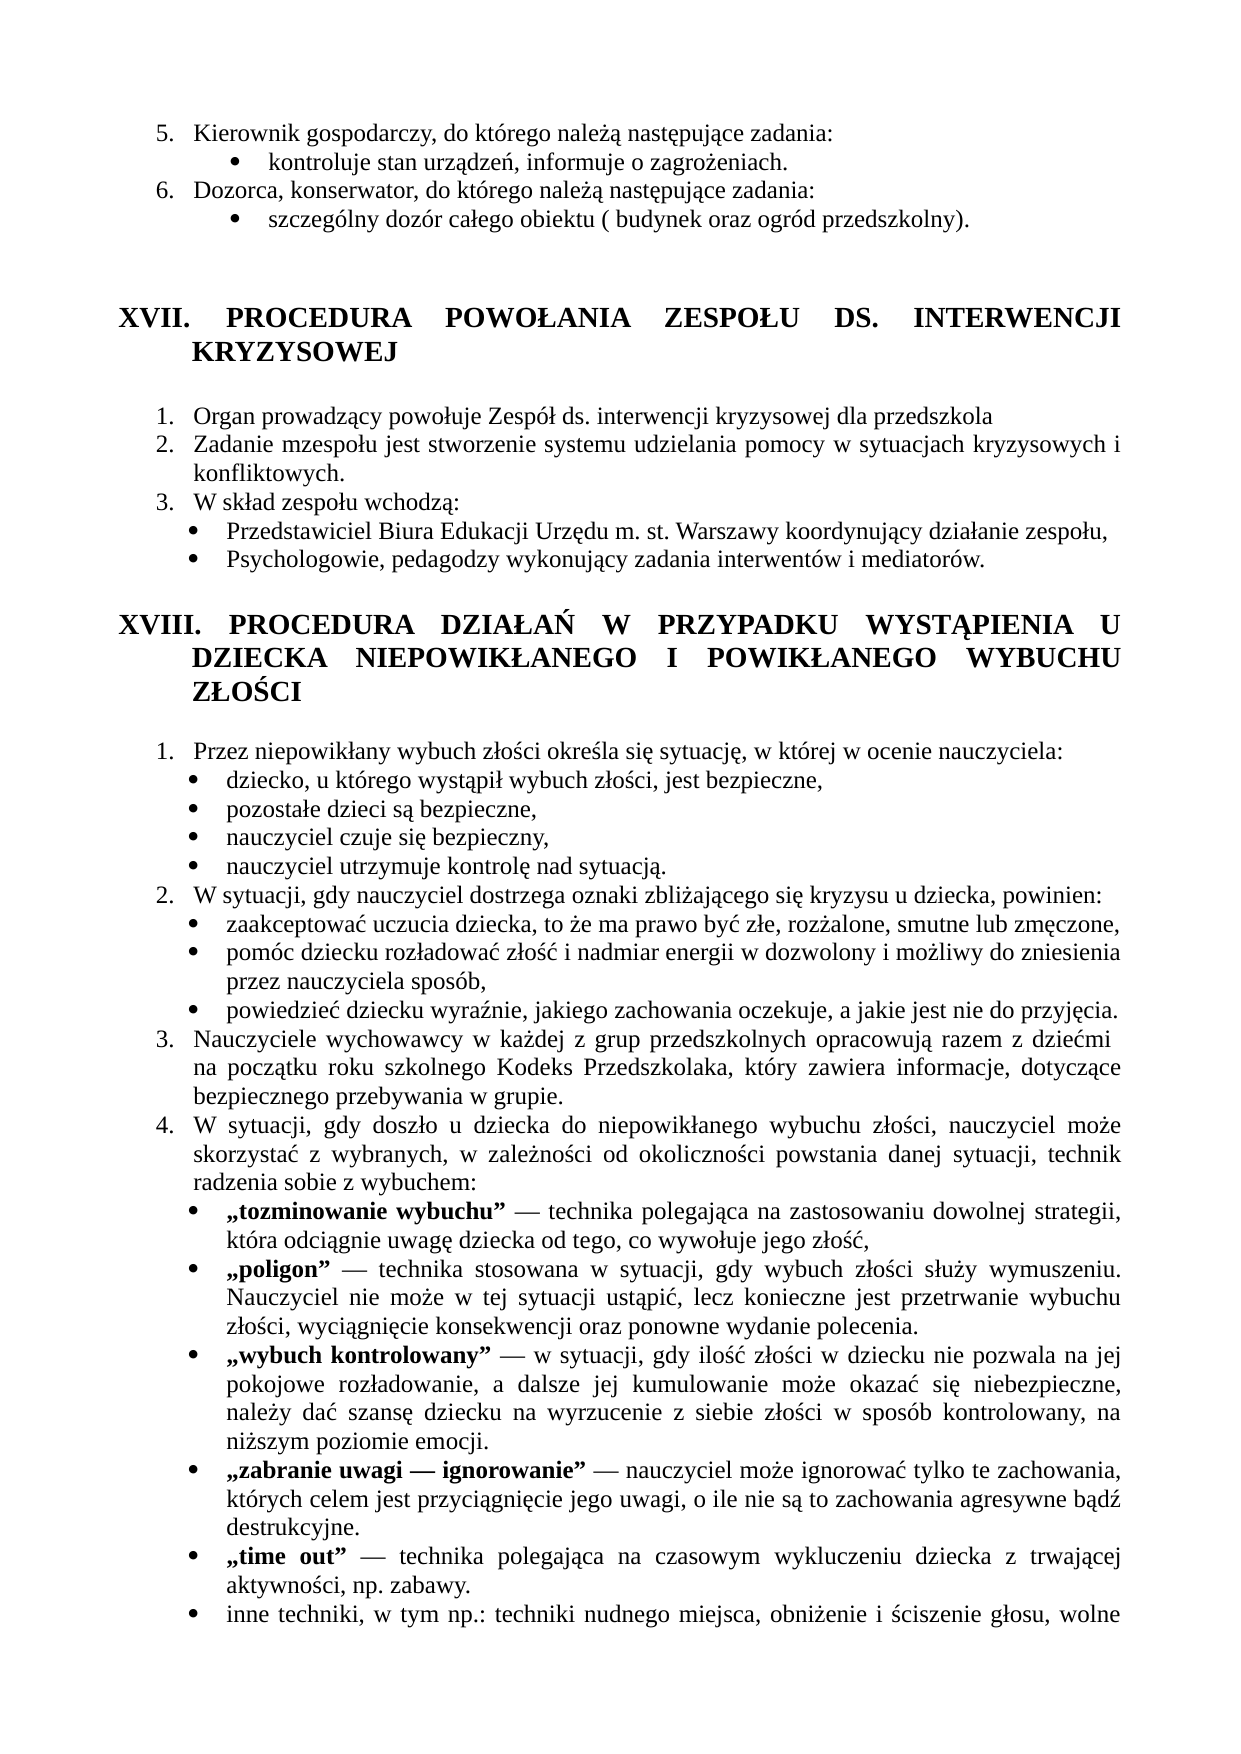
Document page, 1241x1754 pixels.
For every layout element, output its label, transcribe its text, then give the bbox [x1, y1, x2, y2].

list W sytuacji, gdy nauczyciel dostrzega oznaki zbliżającego się kryzysu u dziecka, powinien: [156, 880, 1122, 909]
list Zadanie mzespołu jest stworzenie systemu udzielania pomocy w sytuacjach kryzysowych i konfliktowych. [156, 429, 1122, 487]
list dziecko, u którego wystąpił wybuch złości, jest bezpieczne, [189, 765, 1122, 794]
list Przez niepowikłany wybuch złości określa się sytuację, w której w ocenie nauczyciela: [156, 736, 1122, 765]
list „wybuch kontrolowany” — w sytuacji, gdy ilość złości w dziecku nie pozwala na jej pokojowe rozładowanie, a dalsze jej kumulowanie może okazać się niebezpieczne, należy dać szansę dziecku na wyrzucenie z siebie złości w sposób kontrolowany, na niższym poziomie emocji. [189, 1340, 1122, 1455]
list Psychologowie, pedagodzy wykonujący zadania interwentów i mediatorów. [189, 544, 1122, 573]
list szczególny dozór całego obiektu ( budynek oraz ogród przedszkolny). [231, 204, 1122, 233]
list „time out” — technika polegająca na czasowym wykluczeniu dziecka z trwającej aktywności, np. zabawy. [189, 1541, 1122, 1599]
text XVII. PROCEDURA POWOŁANIA ZESPOŁU DS. INTERWENCJI KRYZYSOWEJ [118, 300, 1122, 367]
list powiedzieć dziecku wyraźnie, jakiego zachowania oczekuje, a jakie jest nie do przyjęcia. [189, 995, 1122, 1024]
list pomóc dziecku rozładować złość i nadmiar energii w dozwolony i możliwy do zniesienia przez nauczyciela sposób, [189, 937, 1122, 995]
list „poligon” — technika stosowana w sytuacji, gdy wybuch złości służy wymuszeniu. Nauczyciel nie może w tej sytuacji ustąpić, lecz konieczne jest przetrwanie wybuchu złości, wyciągnięcie konsekwencji oraz ponowne wydanie polecenia. [189, 1254, 1122, 1340]
list Przedstawiciel Biura Edukacji Urzędu m. st. Warszawy koordynujący działanie zespołu, [189, 516, 1122, 544]
list nauczyciel czuje się bezpieczny, [189, 822, 1122, 851]
list Organ prowadzący powołuje Zespół ds. interwencji kryzysowej dla przedszkola [156, 401, 1122, 429]
list Kierownik gospodarczy, do którego należą następujące zadania: [156, 118, 1122, 147]
list inne techniki, w tym np.: techniki nudnego miejsca, obniżenie i ściszenie głosu, wolne [189, 1599, 1122, 1627]
list pozostałe dzieci są bezpieczne, [189, 794, 1122, 822]
list „tozminowanie wybuchu” — technika polegająca na zastosowaniu dowolnej strategii, która odciągnie uwagę dziecka od tego, co wywołuje jego złość, [189, 1196, 1122, 1254]
list W skład zespołu wchodzą: [156, 487, 1122, 516]
list nauczyciel utrzymuje kontrolę nad sytuacją. [189, 851, 1122, 880]
text XVIII. PROCEDURA DZIAŁAŃ W PRZYPADKU WYSTĄPIENIA U DZIECKA NIEPOWIKŁANEGO I POWIKŁANEGO WYBUCHU ZŁOŚCI [118, 607, 1122, 707]
list Nauczyciele wychowawcy w każdej z grup przedszkolnych opracowują razem z dziećmi na początku roku szkolnego Kodeks Przedszkolaka, który zawiera informacje, dotyczące bezpiecznego przebywania w grupie. [156, 1024, 1122, 1110]
list „zabranie uwagi — ignorowanie” — nauczyciel może ignorować tylko te zachowania, których celem jest przyciągnięcie jego uwagi, o ile nie są to zachowania agresywne bądź destrukcyjne. [189, 1455, 1122, 1541]
list zaakceptować uczucia dziecka, to że ma prawo być złe, rozżalone, smutne lub zmęczone, [189, 909, 1122, 937]
list Dozorca, konserwator, do którego należą następujące zadania: [156, 176, 1122, 204]
list W sytuacji, gdy doszło u dziecka do niepowikłanego wybuchu złości, nauczyciel może skorzystać z wybranych, w zależności od okoliczności powstania danej sytuacji, technik radzenia sobie z wybuchem: [156, 1110, 1122, 1196]
list kontroluje stan urządzeń, informuje o zagrożeniach. [231, 147, 1122, 176]
